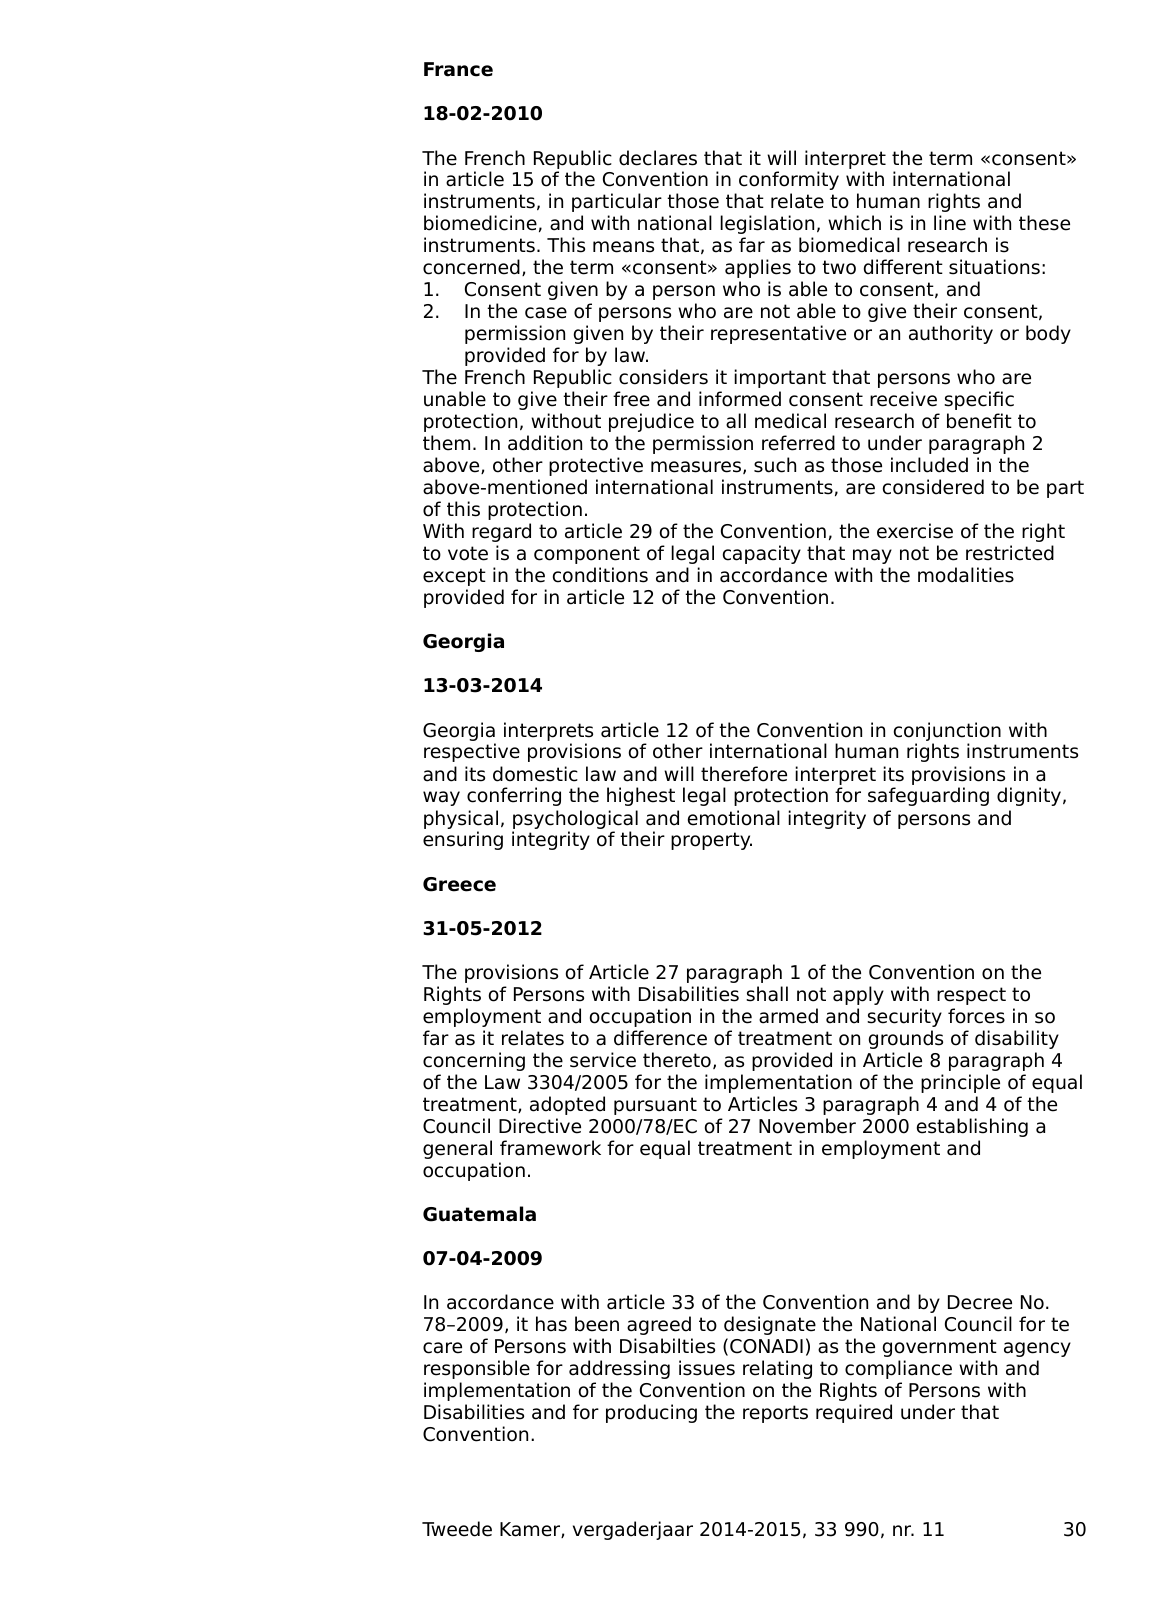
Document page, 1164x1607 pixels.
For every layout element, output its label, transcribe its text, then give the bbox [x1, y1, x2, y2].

text The provisions of Article 27 paragraph 1 of the Convention on the Rights of Persons with Disabilities shall not apply with respect to employment and occupation in the armed and security forces in so far as it relates to a difference of treatment on grounds of disability concerning the service thereto, as provided in Article 8 paragraph 4 of the Law 3304/2005 for the implementation of the principle of equal treatment, adopted pursuant to Articles 3 paragraph 4 and 4 of the Council Directive 2000/78/EC of 27 November 2000 establishing a general framework for equal treatment in employment and occupation. [422, 962, 1087, 1182]
subtitle 18-02-2010 [422, 103, 1087, 125]
text Georgia interprets article 12 of the Convention in conjunction with respective provisions of other international human rights instruments and its domestic law and will therefore interpret its provisions in a way conferring the highest legal protection for safeguarding dignity, physical, psychological and emotional integrity of persons and ensuring integrity of their property. [422, 719, 1087, 851]
text With regard to article 29 of the Convention, the exercise of the right to vote is a component of legal capacity that may not be restricted except in the conditions and in accordance with the modalities provided for in article 12 of the Convention. [422, 521, 1087, 609]
subtitle Guatemala [422, 1204, 1087, 1226]
subtitle 13-03-2014 [422, 675, 1087, 697]
text In accordance with article 33 of the Convention and by Decree No. 78–2009, it has been agreed to designate the National Council for te care of Persons with Disabilties (CONADI) as the government agency responsible for addressing issues relating to compliance with and implementation of the Convention on the Rights of Persons with Disabilities and for producing the reports required under that Convention. [422, 1292, 1087, 1446]
subtitle 31-05-2012 [422, 918, 1087, 940]
subtitle Greece [422, 873, 1087, 896]
text The French Republic considers it important that persons who are unable to give their free and informed consent receive specific protection, without prejudice to all medical research of benefit to them. In addition to the permission referred to under paragraph 2 above, other protective measures, such as those included in the above-mentioned international instruments, are considered to be part of this protection. [422, 367, 1087, 521]
text 2. In the case of persons who are not able to give their consent, permission given by their representative or an authority or body provided for by law. [422, 301, 1087, 367]
text 1. Consent given by a person who is able to consent, and [422, 279, 1087, 301]
subtitle France [422, 59, 1087, 81]
subtitle Georgia [422, 631, 1087, 653]
text The French Republic declares that it will interpret the term «consent» in article 15 of the Convention in conformity with international instruments, in particular those that relate to human rights and biomedicine, and with national legislation, which is in line with these instruments. This means that, as far as biomedical research is concerned, the term «consent» applies to two different situations: [422, 147, 1087, 279]
subtitle 07-04-2009 [422, 1248, 1087, 1270]
